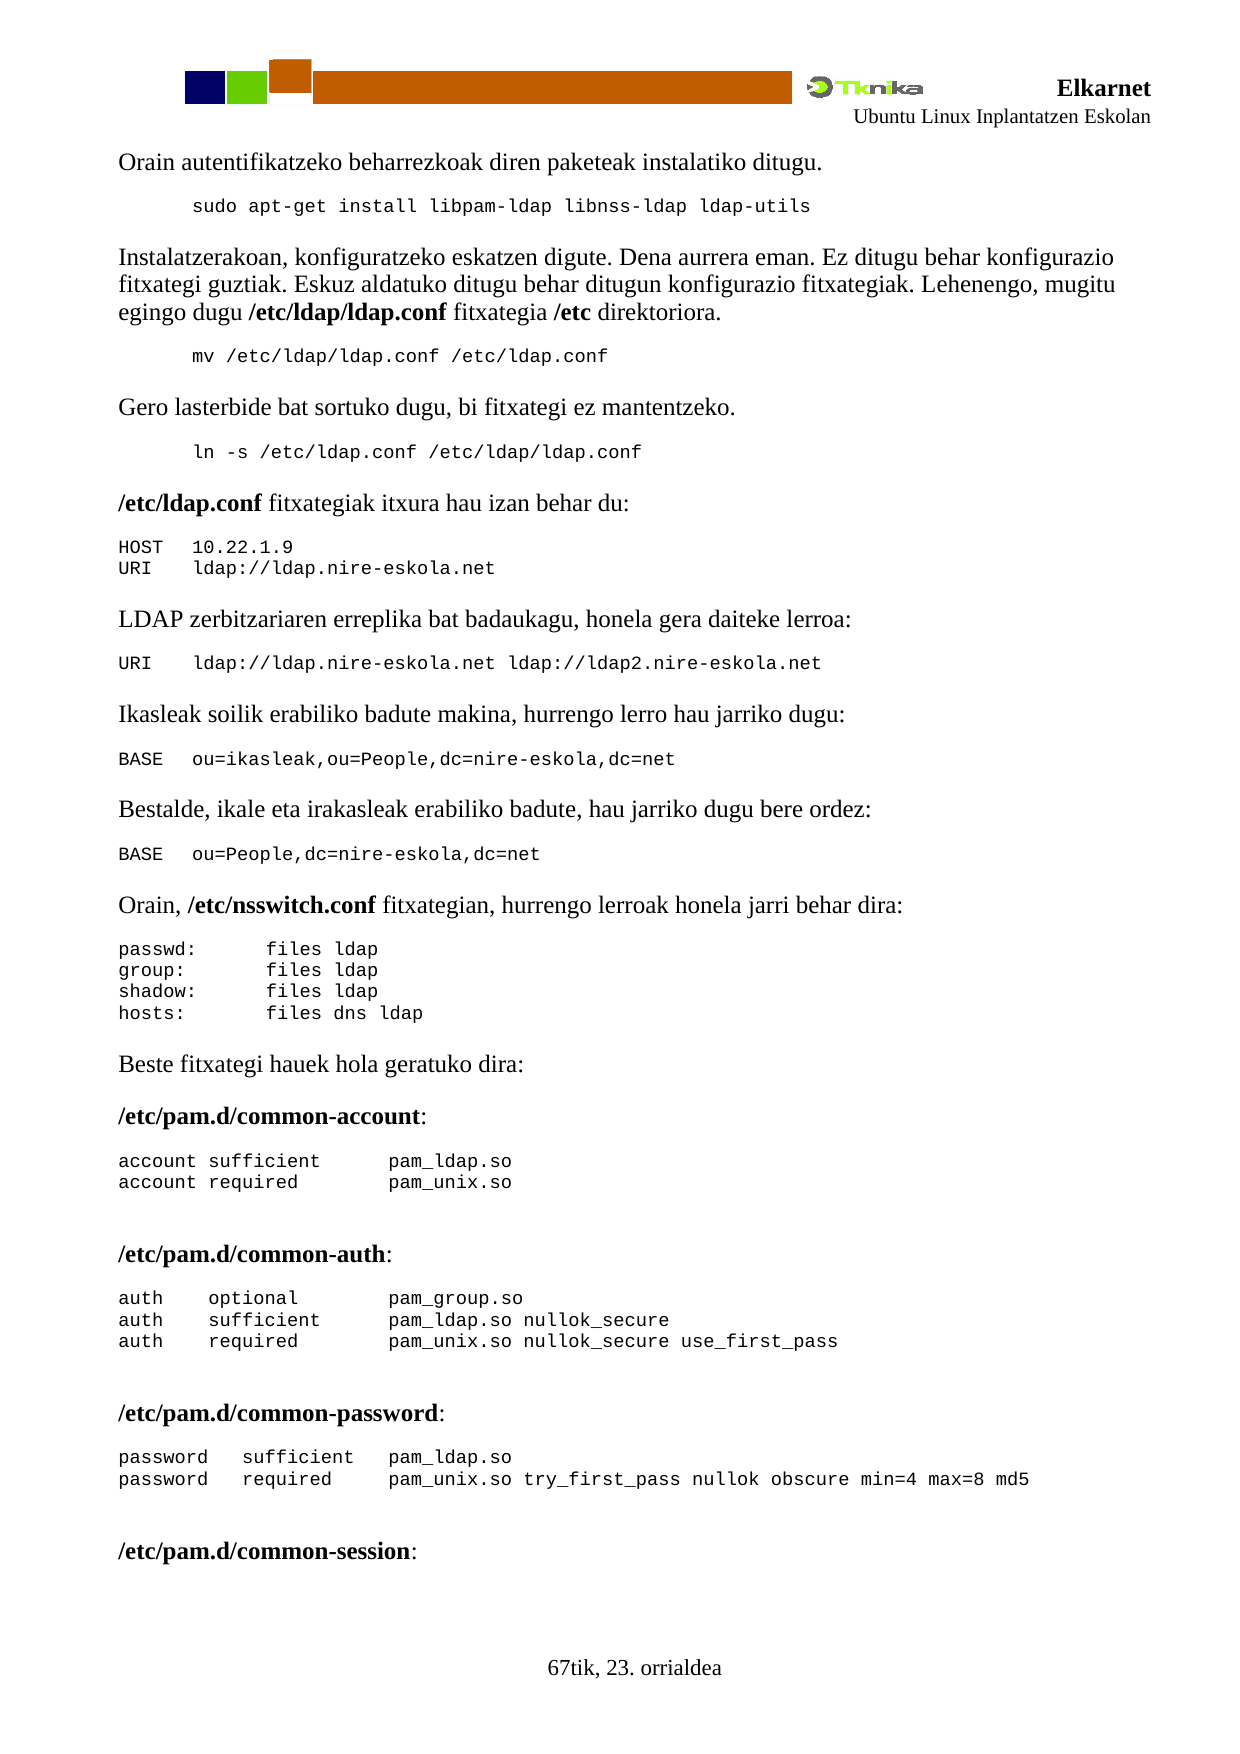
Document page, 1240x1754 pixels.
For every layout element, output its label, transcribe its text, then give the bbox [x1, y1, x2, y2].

text auth optional pam_group.so [118, 1289, 1151, 1310]
text shadow: files ldap [118, 982, 1151, 1003]
text password required pam_unix.so try_first_pass nullok obscure min=4 max=8 md5 [118, 1469, 1151, 1491]
text Bestalde, ikale eta irakasleak erabiliko badute, hau jarriko dugu bere ordez: [118, 796, 1151, 823]
text password sufficient pam_ldap.so [118, 1448, 1151, 1469]
text Beste fitxategi hauek hola geratuko dira: [118, 1050, 1151, 1077]
text /etc/pam.d/common-password: [118, 1399, 1151, 1427]
text group: files ldap [118, 961, 1151, 982]
text URI ldap://ldap.nire-eskola.net [118, 559, 1151, 580]
text sudo apt-get install libpam-ldap libnss-ldap ldap-utils [118, 197, 1151, 218]
text passwd: files ldap [118, 940, 1151, 961]
text /etc/pam.d/common-account: [118, 1102, 1151, 1130]
text Orain, /etc/nsswitch.conf fitxategian, hurrengo lerroak honela jarri behar dira: [118, 891, 1151, 918]
text URI ldap://ldap.nire-eskola.net ldap://ldap2.nire-eskola.net [118, 654, 1151, 675]
text hosts: files dns ldap [118, 1003, 1151, 1025]
text HOST 10.22.1.9 [118, 538, 1151, 559]
text Orain autentifikatzeko beharrezkoak diren paketeak instalatiko ditugu. [118, 148, 1151, 175]
text ln -s /etc/ldap.conf /etc/ldap/ldap.conf [118, 442, 1151, 464]
text BASE ou=People,dc=nire-eskola,dc=net [118, 844, 1151, 866]
text account sufficient pam_ldap.so [118, 1151, 1151, 1173]
text LDAP zerbitzariaren erreplika bat badaukagu, honela gera daiteke lerroa: [118, 605, 1151, 633]
text auth required pam_unix.so nullok_secure use_first_pass [118, 1332, 1151, 1353]
text Ikasleak soilik erabiliko badute makina, hurrengo lerro hau jarriko dugu: [118, 700, 1151, 728]
text auth sufficient pam_ldap.so nullok_secure [118, 1310, 1151, 1332]
text /etc/pam.d/common-auth: [118, 1240, 1151, 1268]
text /etc/pam.d/common-session: [118, 1537, 1151, 1564]
text /etc/ldap.conf fitxategiak itxura hau izan behar du: [118, 489, 1151, 516]
picture [182, 56, 924, 107]
text account required pam_unix.so [118, 1173, 1151, 1194]
text Gero lasterbide bat sortuko dugu, bi fitxategi ez mantentzeko. [118, 393, 1151, 421]
text Instalatzerakoan, konfiguratzeko eskatzen digute. Dena aurrera eman. Ez ditugu behar konfigurazio fitxategi guztiak. Eskuz aldatuko ditugu behar ditugun konfigurazio fitxategiak. Lehenengo, mugitu egingo dugu /etc/ldap/ldap.conf fitxategia /etc direktoriora. [118, 243, 1151, 326]
text mv /etc/ldap/ldap.conf /etc/ldap.conf [118, 347, 1151, 368]
text BASE ou=ikasleak,ou=People,dc=nire-eskola,dc=net [118, 749, 1151, 771]
